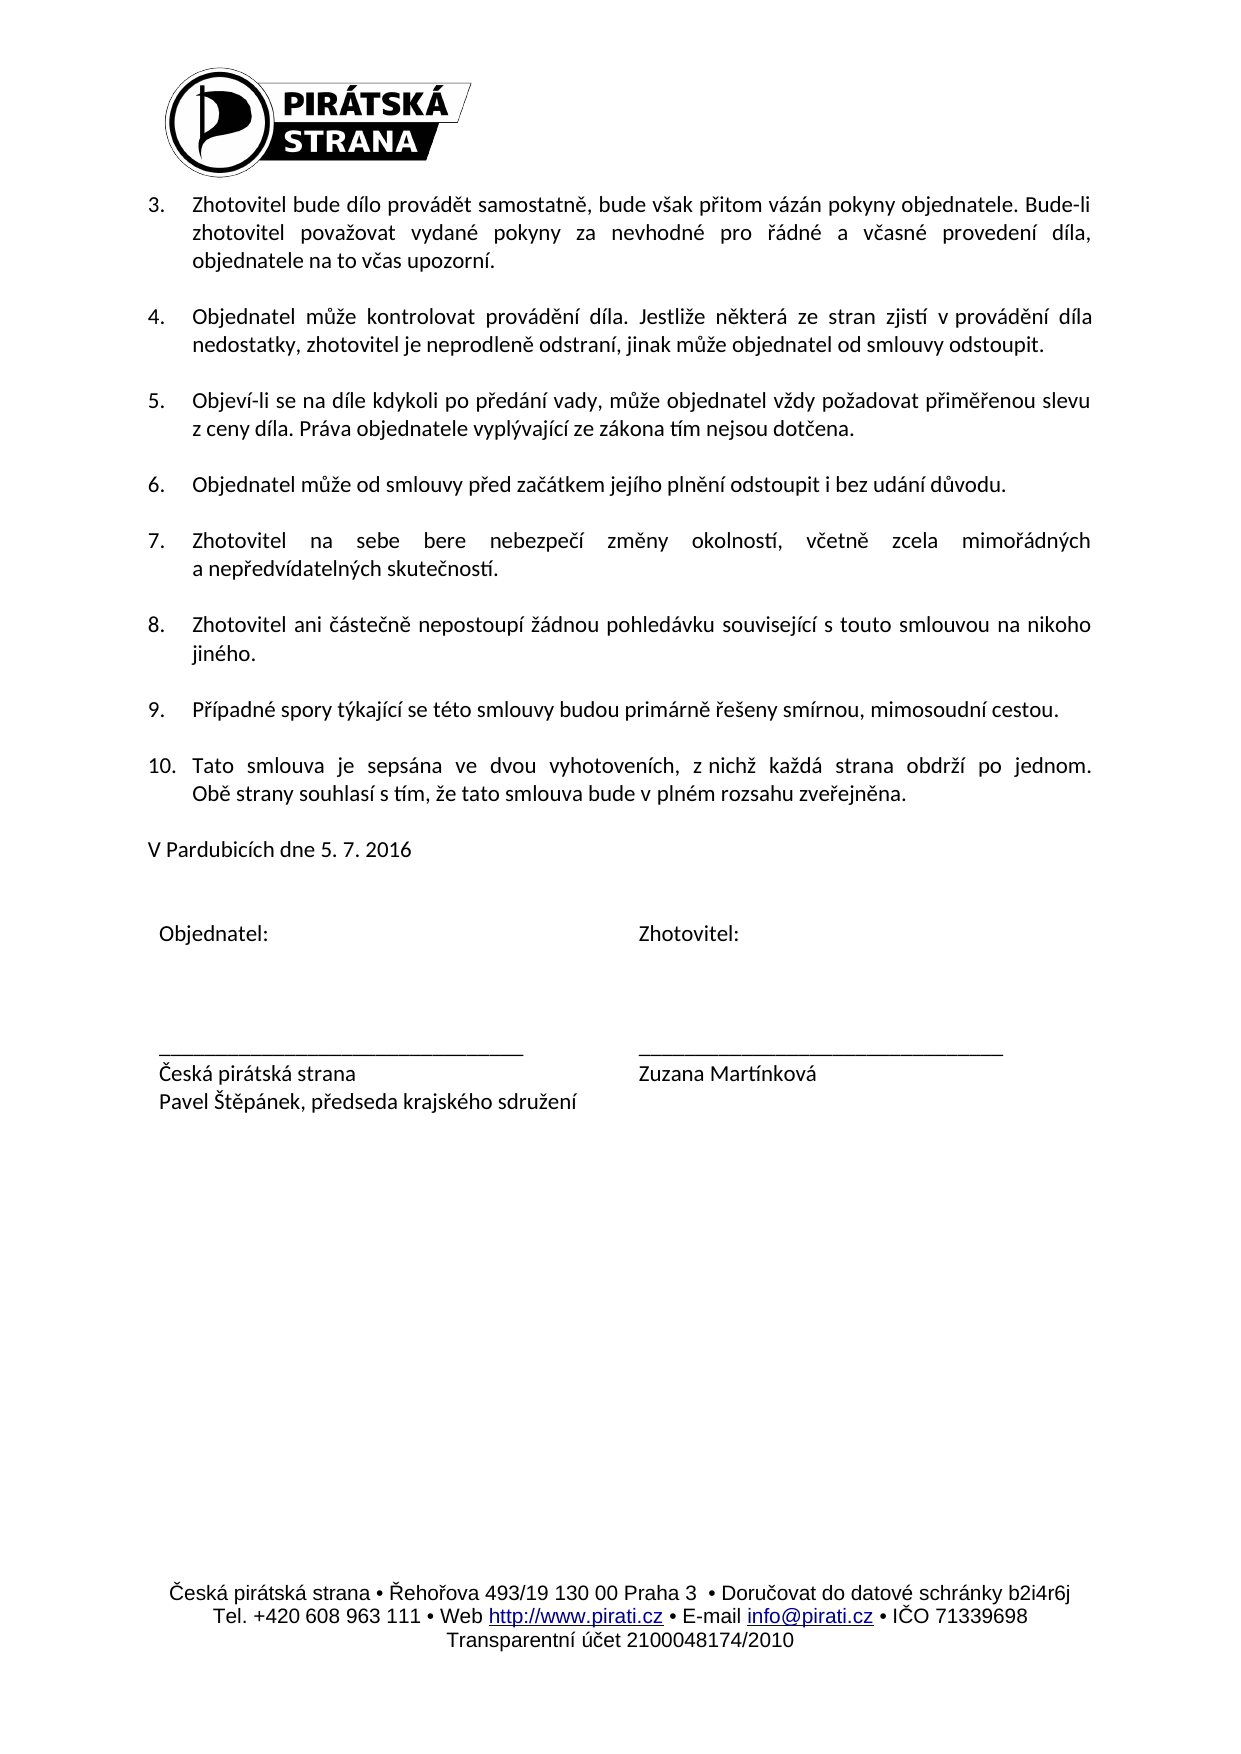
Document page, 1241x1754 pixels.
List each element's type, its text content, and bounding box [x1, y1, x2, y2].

list Objednatel může od smlouvy před začátkem jejího plnění odstoupit i bez udání důvodu. [148, 471, 1093, 498]
table_header Objednatel: ________________________________ Česká pirátská strana Pavel Štěpánek, předseda krajského sdružení [148, 919, 627, 1115]
list Zhotovitel bude dílo provádět samostatně, bude však přitom vázán pokyny objednatele. Bude-li zhotovitel považovat vydané pokyny za nevhodné pro řádné a včasné provedení díla, objednatele na to včas upozorní. [148, 190, 1093, 274]
list Objeví-li se na díle kdykoli po předání vady, může objednatel vždy požadovat přiměřenou slevu z ceny díla. Práva objednatele vyplývající ze zákona tím nejsou dotčena. [148, 386, 1093, 442]
list Zhotovitel na sebe bere nebezpečí změny okolností, včetně zcela mimořádných a nepředvídatelných skutečností. [148, 527, 1093, 583]
table_header Zhotovitel: ________________________________ Zuzana Martínková [628, 919, 1107, 1115]
text V Pardubicích dne 5. 7. 2016 [148, 835, 1093, 863]
list Případné spory týkající se této smlouvy budou primárně řešeny smírnou, mimosoudní cestou. [148, 695, 1093, 723]
list Tato smlouva je sepsána ve dvou vyhotoveních, z nichž každá strana obdrží po jednom. Obě strany souhlasí s tím, že tato smlouva bude v plném rozsahu zveřejněna. [148, 751, 1093, 807]
list Zhotovitel ani částečně nepostoupí žádnou pohledávku související s touto smlouvou na nikoho jiného. [148, 611, 1093, 667]
list Objednatel může kontrolovat provádění díla. Jestliže některá ze stran zjistí v provádění díla nedostatky, zhotovitel je neprodleně odstraní, jinak může objednatel od smlouvy odstoupit. [148, 302, 1093, 358]
